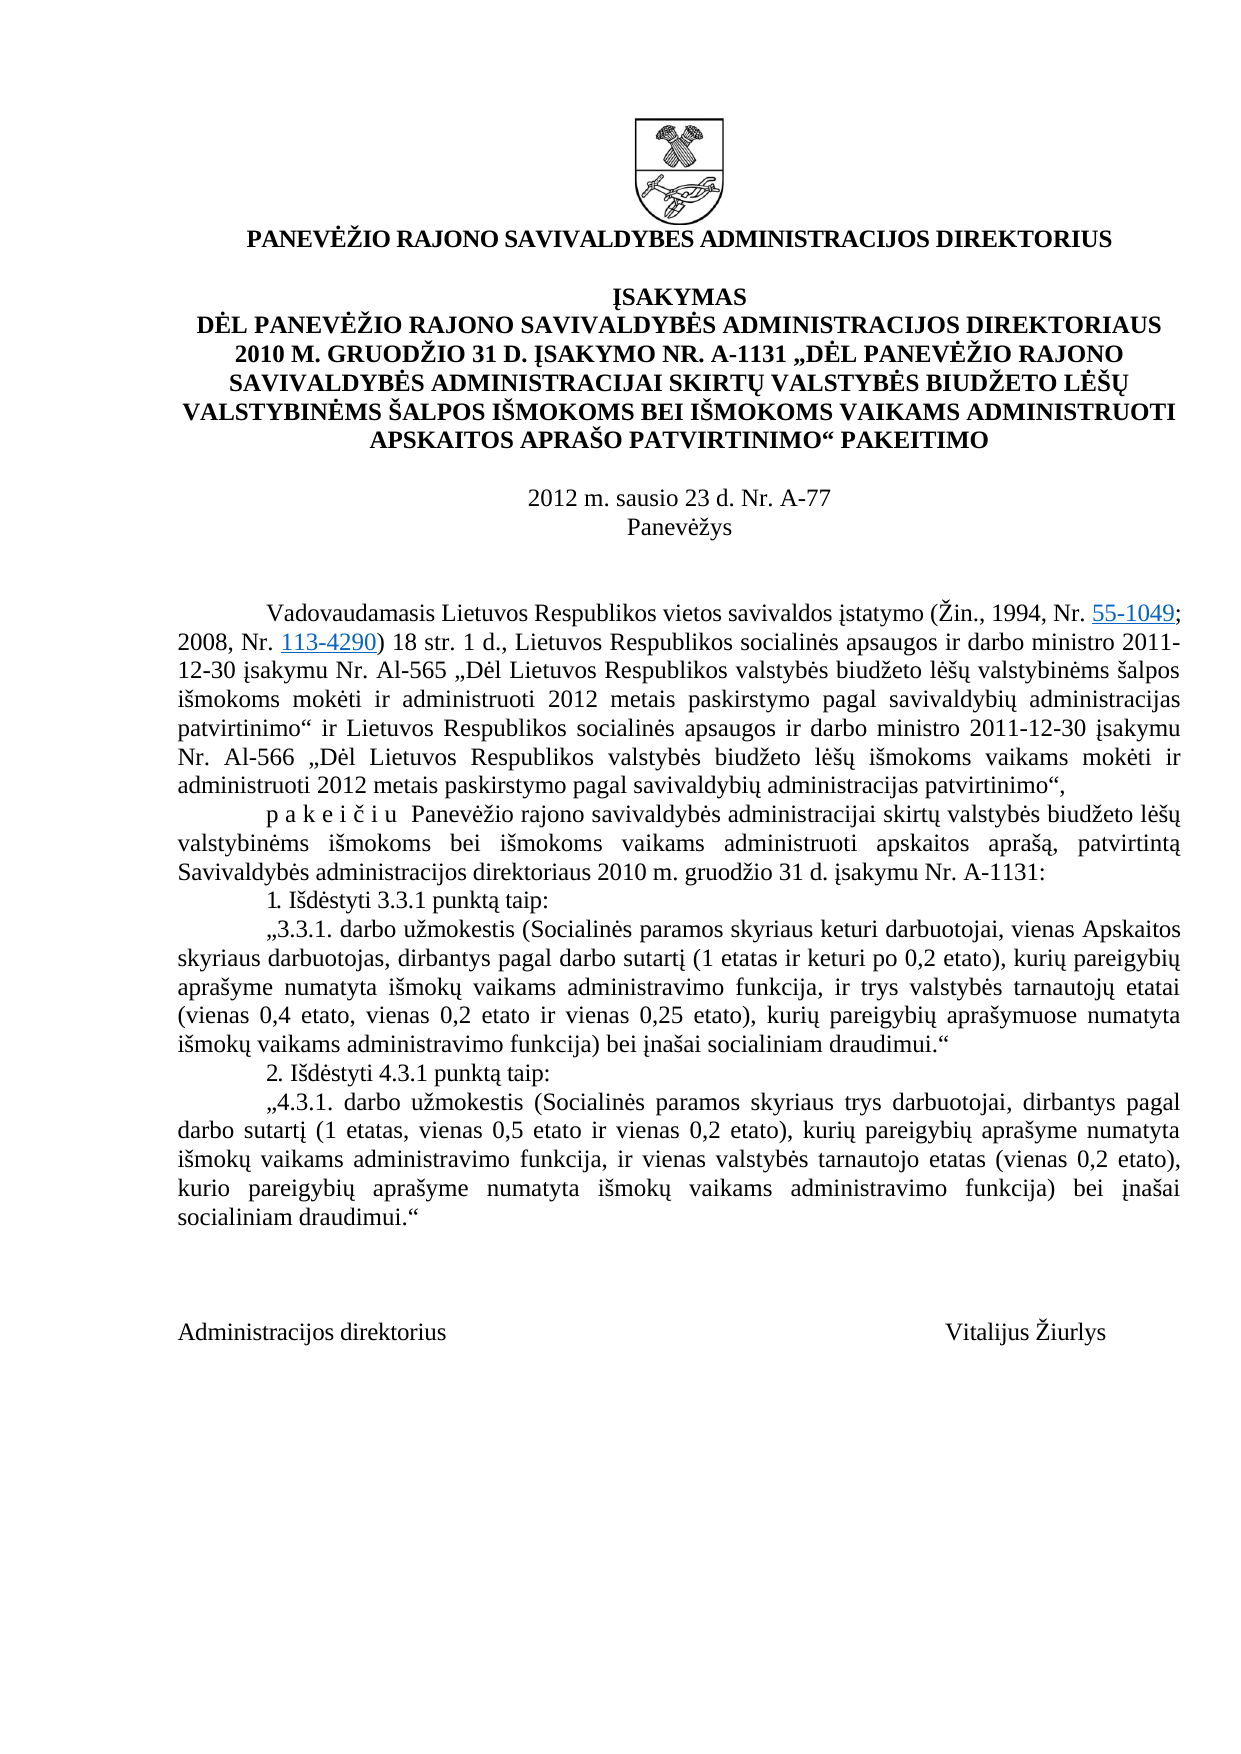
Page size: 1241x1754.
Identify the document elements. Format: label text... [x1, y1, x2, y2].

text DĖL PANEVĖŽIO RAJONO SAVIVALDYBĖS ADMINISTRACIJOS DIREKTORIAUS 2010 M. GRUODŽIO 31 D. ĮSAKYMO NR. A-1131 „DĖL PANEVĖŽIO RAJONO SAVIVALDYBĖS ADMINISTRACIJAI SKIRTŲ VALSTYBĖS BIUDŽETO LĖŠŲ VALSTYBINĖMS ŠALPOS IŠMOKOMS BEI IŠMOKOMS VAIKAMS ADMINISTRUOTI APSKAITOS APRAŠO PATVIRTINIMO“ PAKEITIMO [177, 311, 1181, 454]
text „4.3.1. darbo užmokestis (Socialinės paramos skyriaus trys darbuotojai, dirbantys pagal darbo sutartį (1 etatas, vienas 0,5 etato ir vienas 0,2 etato), kurių pareigybių aprašyme numatyta išmokų vaikams administravimo funkcija, ir vienas valstybės tarnautojo etatas (vienas 0,2 etato), kurio pareigybių aprašyme numatyta išmokų vaikams administravimo funkcija) bei įnašai socialiniam draudimui.“ [177, 1087, 1181, 1231]
text Administracijos direktorius Vitalijus Žiurlys [177, 1317, 1181, 1346]
text Vadovaudamasis Lietuvos Respublikos vietos savivaldos įstatymo (Žin., 1994, Nr. 55-1049; 2008, Nr. 113-4290) 18 str. 1 d., Lietuvos Respublikos socialinės apsaugos ir darbo ministro 2011-12-30 įsakymu Nr. Al-565 „Dėl Lietuvos Respublikos valstybės biudžeto lėšų valstybinėms šalpos išmokoms mokėti ir administruoti 2012 metais paskirstymo pagal savivaldybių administracijas patvirtinimo“ ir Lietuvos Respublikos socialinės apsaugos ir darbo ministro 2011-12-30 įsakymu Nr. Al-566 „Dėl Lietuvos Respublikos valstybės biudžeto lėšų išmokoms vaikams mokėti ir administruoti 2012 metais paskirstymo pagal savivaldybių administracijas patvirtinimo“, [177, 598, 1181, 799]
text Panevėžys [177, 512, 1181, 541]
text pakeičiu Panevėžio rajono savivaldybės administracijai skirtų valstybės biudžeto lėšų valstybinėms išmokoms bei išmokoms vaikams administruoti apskaitos aprašą, patvirtintą Savivaldybės administracijos direktoriaus 2010 m. gruodžio 31 d. įsakymu Nr. A-1131: [177, 799, 1181, 886]
text „3.3.1. darbo užmokestis (Socialinės paramos skyriaus keturi darbuotojai, vienas Apskaitos skyriaus darbuotojas, dirbantys pagal darbo sutartį (1 etatas ir keturi po 0,2 etato), kurių pareigybių aprašyme numatyta išmokų vaikams administravimo funkcija, ir trys valstybės tarnautojų etatai (vienas 0,4 etato, vienas 0,2 etato ir vienas 0,25 etato), kurių pareigybių aprašymuose numatyta išmokų vaikams administravimo funkcija) bei įnašai socialiniam draudimui.“ [177, 914, 1181, 1058]
text 1. Išdėstyti 3.3.1 punktą taip: [177, 886, 1181, 914]
text 2. Išdėstyti 4.3.1 punktą taip: [177, 1058, 1181, 1087]
text ĮSAKYMAS [177, 282, 1181, 311]
text PANEVĖŽIO RAJONO SAVIVALDYBES ADMINISTRACIJOS DIREKTORIUS [177, 224, 1181, 253]
text 2012 m. sausio 23 d. Nr. A-77 [177, 483, 1181, 512]
